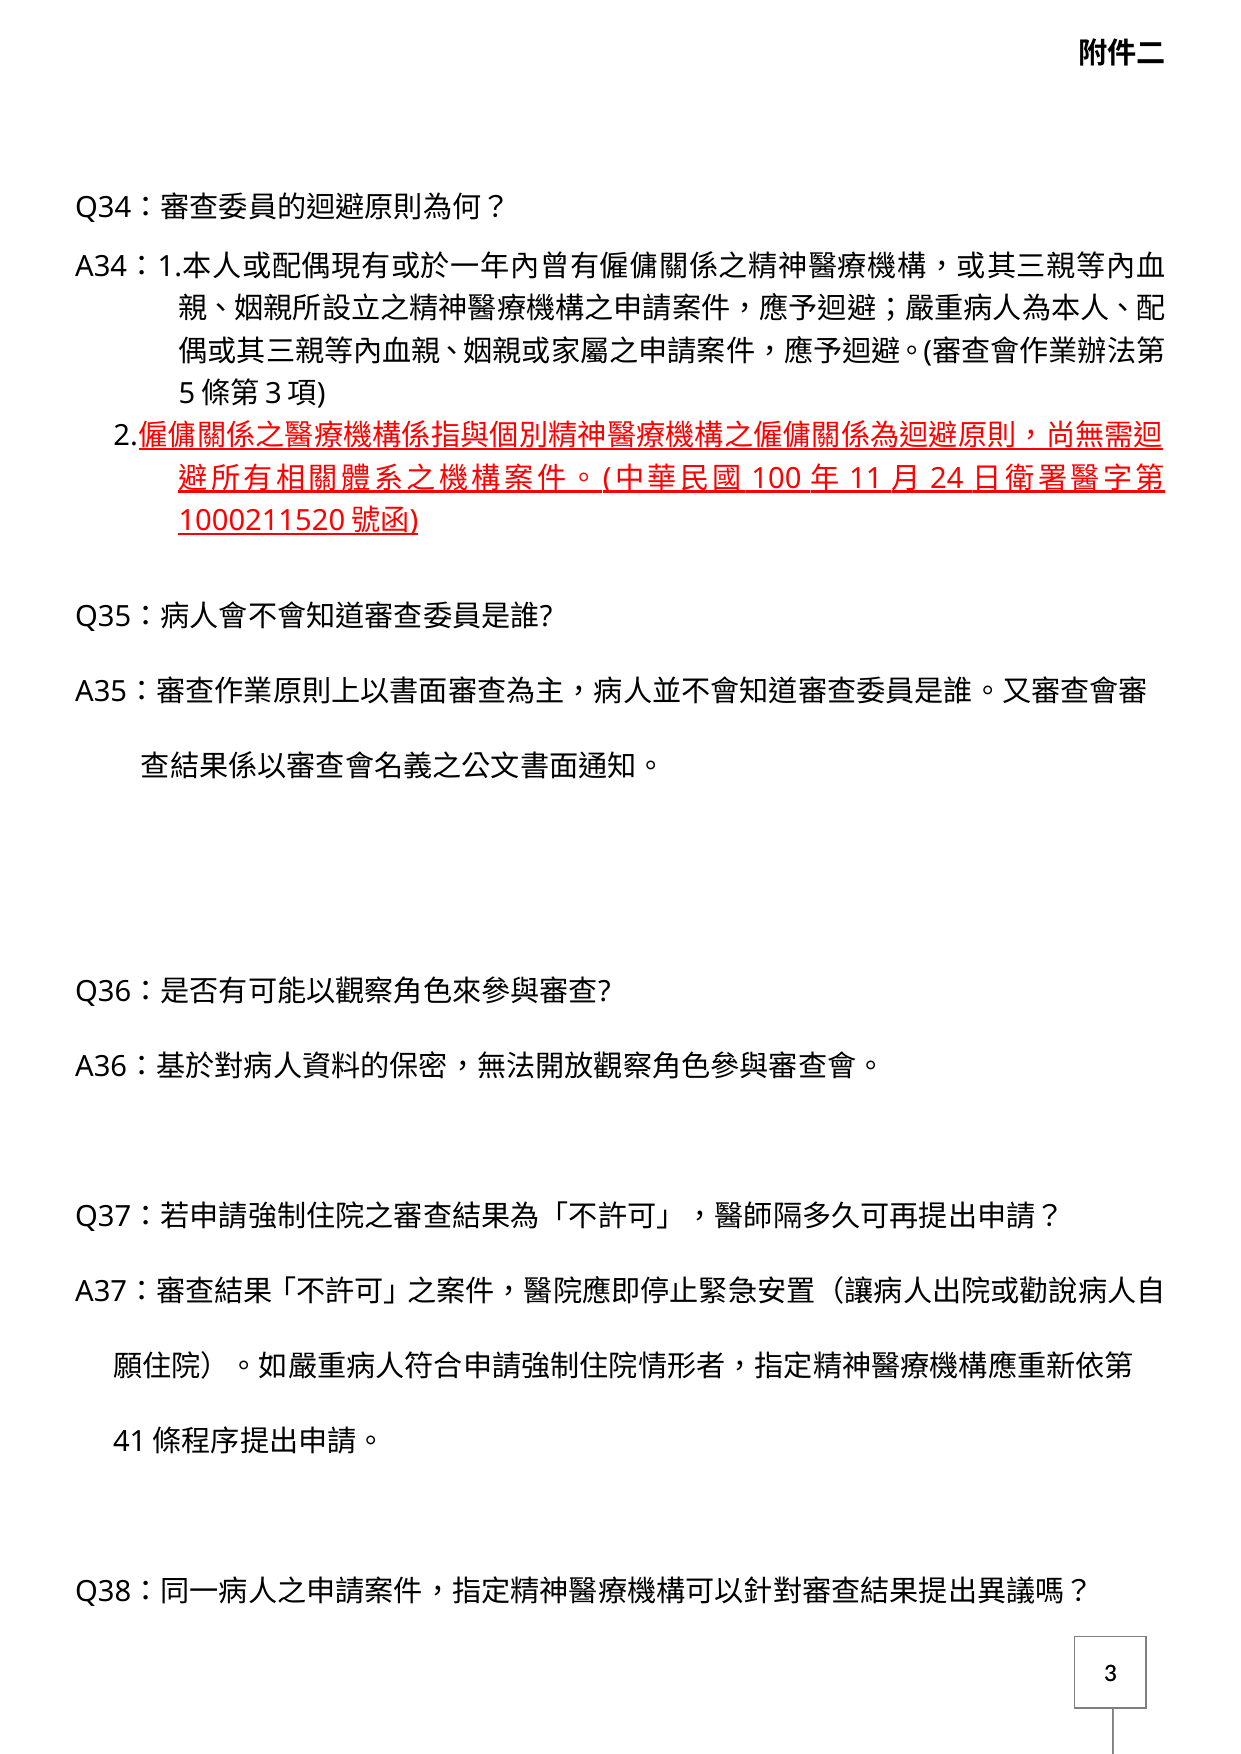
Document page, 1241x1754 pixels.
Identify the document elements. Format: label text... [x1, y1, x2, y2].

text A34：1.本人或配偶現有或於一年內曾有僱傭關係之精神醫療機構，或其三親等內血 親、姻親所設立之精神醫療機構之申請案件，應予迴避；嚴重病人為本人、配偶或其三親等內血親、姻親或家屬之申請案件，應予迴避。(審查會作業辦法第5條第3項) [75, 242, 1165, 412]
text 查結果係以審查會名義之公文書面通知。 [133, 727, 1165, 802]
text 願住院）。如嚴重病人符合申請強制住院情形者，指定精神醫療機構應重新依第 [75, 1327, 1165, 1402]
text 41條程序提出申請。 [75, 1402, 1165, 1477]
text Q34：審查委員的迴避原則為何？ [75, 167, 1165, 242]
text Q36：是否有可能以觀察角色來參與審查? [75, 952, 1165, 1027]
text Q38：同一病人之申請案件，指定精神醫療機構可以針對審查結果提出異議嗎？ [75, 1552, 1165, 1627]
text A37：審查結果「不許可」之案件，醫院應即停止緊急安置（讓病人出院或勸說病人自 [75, 1252, 1165, 1327]
text 2.僱傭關係之醫療機構係指與個別精神醫療機構之僱傭關係為迴避原則，尚無需迴避所有相關體系之機構案件。(中華民國100年11月24日衛署醫字第 1000211520號函) [75, 412, 1165, 539]
text Q37：若申請強制住院之審查結果為「不許可」，醫師隔多久可再提出申請？ [75, 1177, 1165, 1252]
text A35：審查作業原則上以書面審查為主，病人並不會知道審查委員是誰。又審查會審 [75, 652, 1165, 727]
text A36：基於對病人資料的保密，無法開放觀察角色參與審查會。 [75, 1027, 1165, 1102]
text Q35：病人會不會知道審查委員是誰? [75, 577, 1165, 652]
